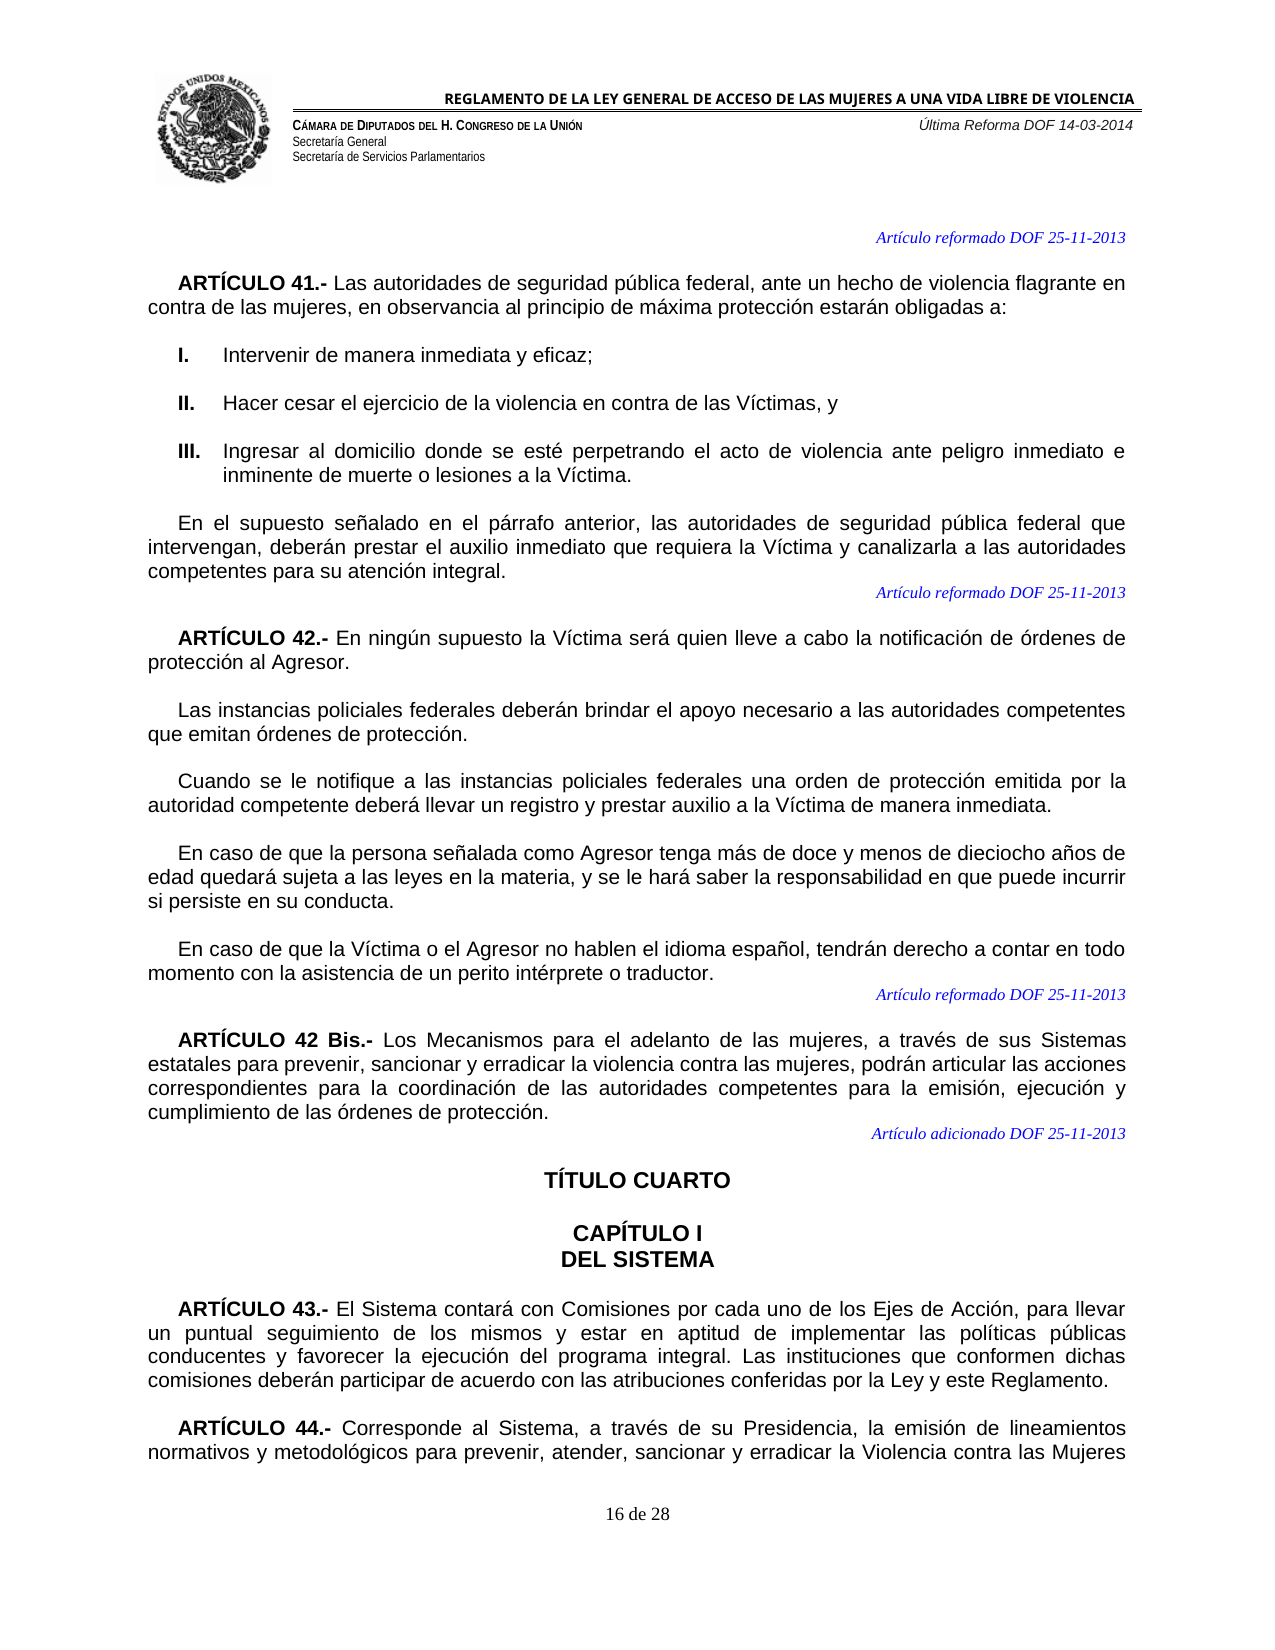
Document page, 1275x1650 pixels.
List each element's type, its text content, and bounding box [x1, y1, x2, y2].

text Artículo reformado DOF 25-11-2013 [148, 582, 1127, 602]
text Las instancias policiales federales deberán brindar el apoyo necesario a las autoridades competentes que emitan órdenes de protección. [148, 697, 1127, 745]
text ARTÍCULO 41.- Las autoridades de seguridad pública federal, ante un hecho de violencia flagrante en contra de las mujeres, en observancia al principio de máxima protección estarán obligadas a: [148, 271, 1127, 319]
text En caso de que la persona señalada como Agresor tenga más de doce y menos de dieciocho años de edad quedará sujeta a las leyes en la materia, y se le hará saber la responsabilidad en que puede incurrir si persiste en su conducta. [148, 841, 1127, 913]
text ARTÍCULO 42 Bis.- Los Mecanismos para el adelanto de las mujeres, a través de sus Sistemas estatales para prevenir, sancionar y erradicar la violencia contra las mujeres, podrán articular las acciones correspondientes para la coordinación de las autoridades competentes para la emisión, ejecución y cumplimiento de las órdenes de protección. [148, 1028, 1127, 1124]
text TÍTULO CUARTO [148, 1167, 1127, 1193]
text III. Ingresar al domicilio donde se esté perpetrando el acto de violencia ante peligro inmediato e inminente de muerte o lesiones a la Víctima. [178, 439, 1127, 487]
text En caso de que la Víctima o el Agresor no hablen el idioma español, tendrán derecho a contar en todo momento con la asistencia de un perito intérprete o traductor. [148, 937, 1127, 985]
text DEL SISTEMA [148, 1246, 1127, 1272]
text II. Hacer cesar el ejercicio de la violencia en contra de las Víctimas, y [178, 391, 1127, 415]
text Artículo adicionado DOF 25-11-2013 [148, 1124, 1127, 1143]
text Artículo reformado DOF 25-11-2013 [148, 228, 1127, 247]
text ARTÍCULO 42.- En ningún supuesto la Víctima será quien lleve a cabo la notificación de órdenes de protección al Agresor. [148, 626, 1127, 673]
text I. Intervenir de manera inmediata y eficaz; [178, 343, 1127, 367]
text ARTÍCULO 43.- El Sistema contará con Comisiones por cada uno de los Ejes de Acción, para llevar un puntual seguimiento de los mismos y estar en aptitud de implementar las políticas públicas conducentes y favorecer la ejecución del programa integral. Las instituciones que conformen dichas comisiones deberán participar de acuerdo con las atribuciones conferidas por la Ley y este Reglamento. [148, 1296, 1127, 1392]
text CAPÍTULO I [148, 1220, 1127, 1246]
text En el supuesto señalado en el párrafo anterior, las autoridades de seguridad pública federal que intervengan, deberán prestar el auxilio inmediato que requiera la Víctima y canalizarla a las autoridades competentes para su atención integral. [148, 511, 1127, 582]
text Cuando se le notifique a las instancias policiales federales una orden de protección emitida por la autoridad competente deberá llevar un registro y prestar auxilio a la Víctima de manera inmediata. [148, 769, 1127, 817]
text Artículo reformado DOF 25-11-2013 [148, 985, 1127, 1004]
text ARTÍCULO 44.- Corresponde al Sistema, a través de su Presidencia, la emisión de lineamientos normativos y metodológicos para prevenir, atender, sancionar y erradicar la Violencia contra las Mujeres [148, 1416, 1127, 1464]
